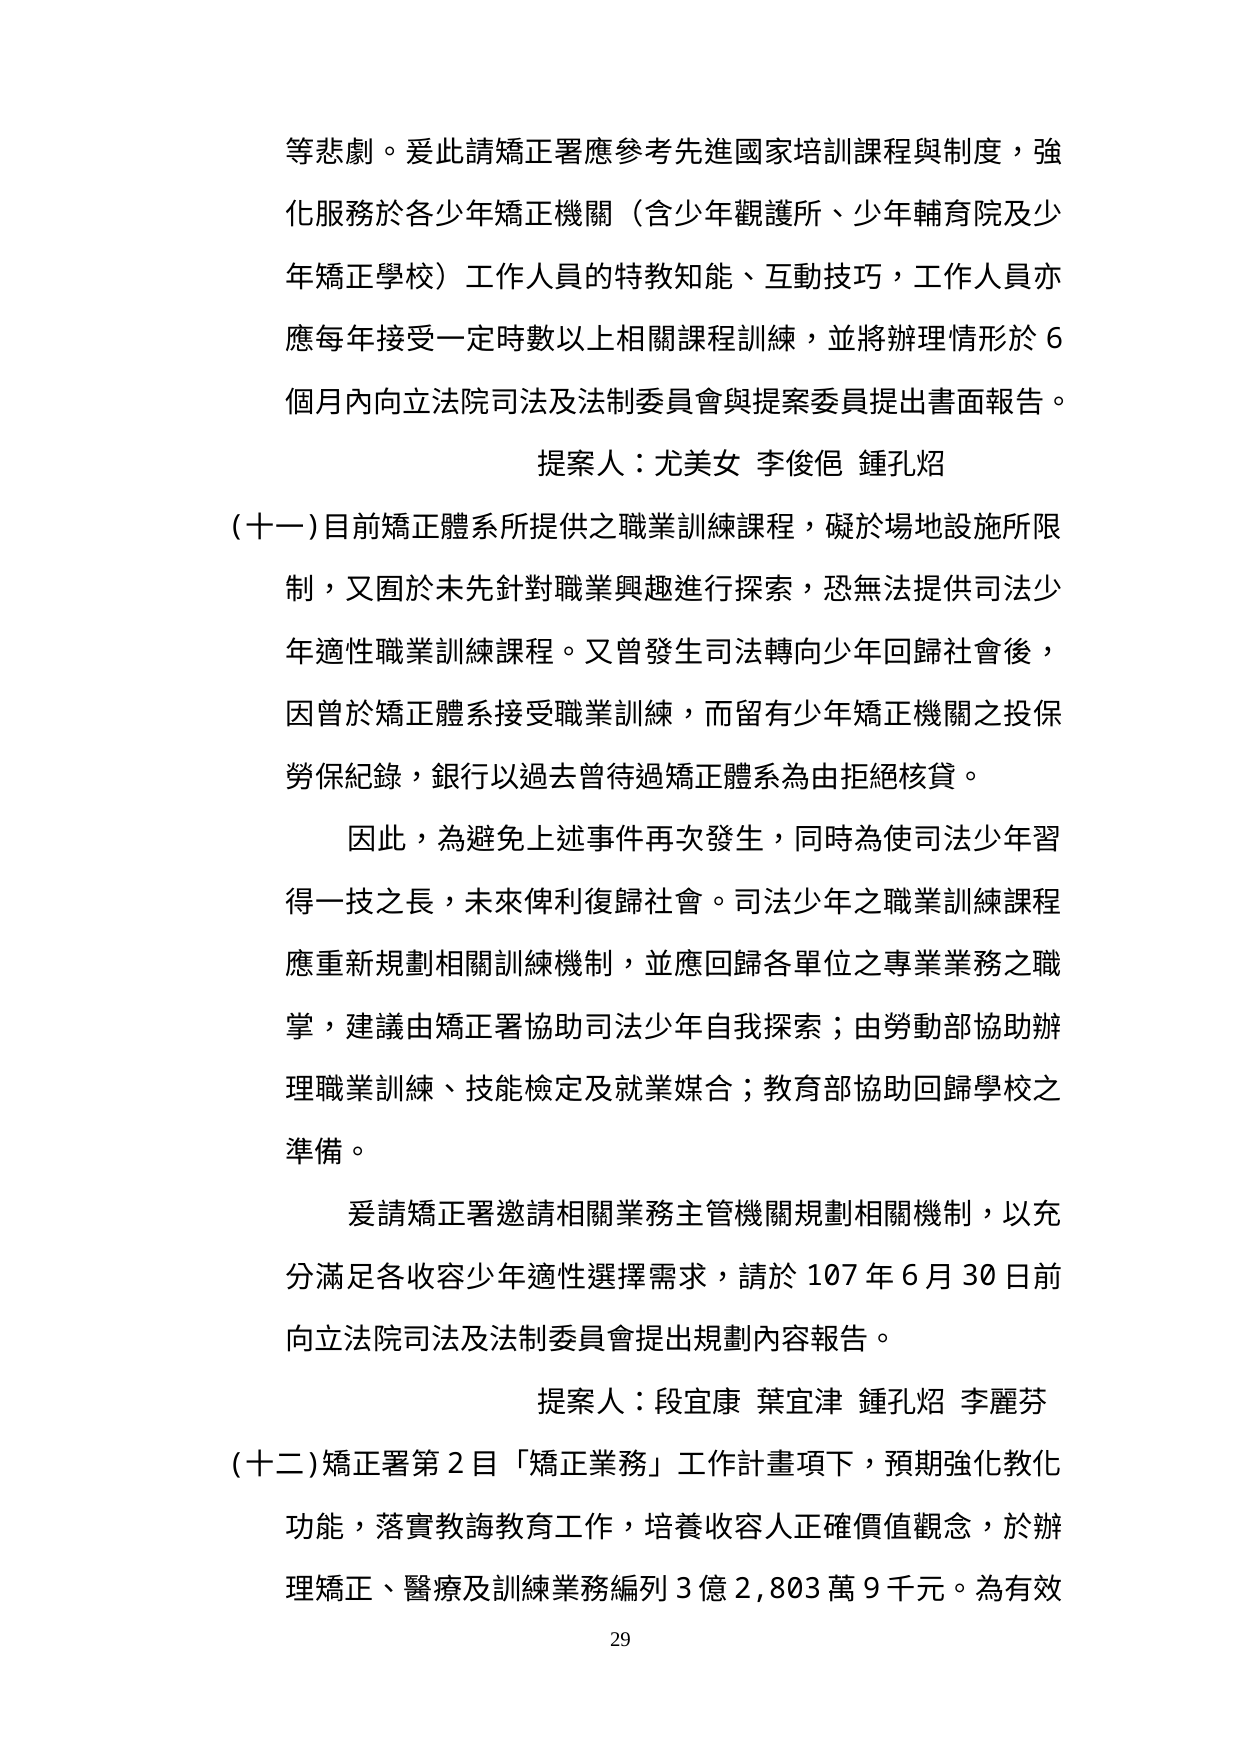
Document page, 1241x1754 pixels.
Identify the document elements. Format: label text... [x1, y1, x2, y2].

text (十)據矯正署提供之資料，截至106年4月底止，桃園少年輔育院、彰化少年輔育院、誠正中學、明陽中學等4所少年矯正機構，共收容27名身心障礙之特殊兒少。鑑於身心障礙兒少除需專業特教師資與人員協助外，常與身心障礙兒少相處的戒護人員、教化人員亦需相關的特教知能，以辨識兒少的身心情況，並提供所需服務。為避免再度發生如102年買姓少年受不當管教、106年7月楊姓少年受少觀所人員不當管教等悲劇。爰此請矯正署應參考先進國家培訓課程與制度，強化服務於各少年矯正機關（含少年觀護所、少年輔育院及少年矯正學校）工作人員的特教知能、互動技巧，工作人員亦應每年接受一定時數以上相關課程訓練，並將辦理情形於6個月內向立法院司法及法制委員會與提案委員提出書面報告。 [227, 108, 1063, 420]
text (十一)目前矯正體系所提供之職業訓練課程，礙於場地設施所限制，又囿於未先針對職業興趣進行探索，恐無法提供司法少年適性職業訓練課程。又曾發生司法轉向少年回歸社會後，因曾於矯正體系接受職業訓練，而留有少年矯正機關之投保勞保紀錄，銀行以過去曾待過矯正體系為由拒絕核貸。 [227, 483, 1063, 795]
text 因此，為避免上述事件再次發生，同時為使司法少年習得一技之長，未來俾利復歸社會。司法少年之職業訓練課程應重新規劃相關訓練機制，並應回歸各單位之專業業務之職掌，建議由矯正署協助司法少年自我探索；由勞動部協助辦理職業訓練、技能檢定及就業媒合；教育部協助回歸學校之準備。 [285, 795, 1063, 1170]
text 爰請矯正署邀請相關業務主管機關規劃相關機制，以充分滿足各收容少年適性選擇需求，請於107年6月30日前向立法院司法及法制委員會提出規劃內容報告。 [285, 1170, 1063, 1358]
text (十二)矯正署第2目「矯正業務」工作計畫項下，預期強化教化功能，落實教誨教育工作，培養收容人正確價值觀念，於辦理矯正、醫療及訓練業務編列3億2,803萬9千元。為有效 [227, 1420, 1063, 1608]
text 提案人：段宜康 葉宜津 鍾孔炤 李麗芬 [537, 1358, 1063, 1420]
text 提案人：尤美女 李俊俋 鍾孔炤 [537, 420, 1063, 483]
